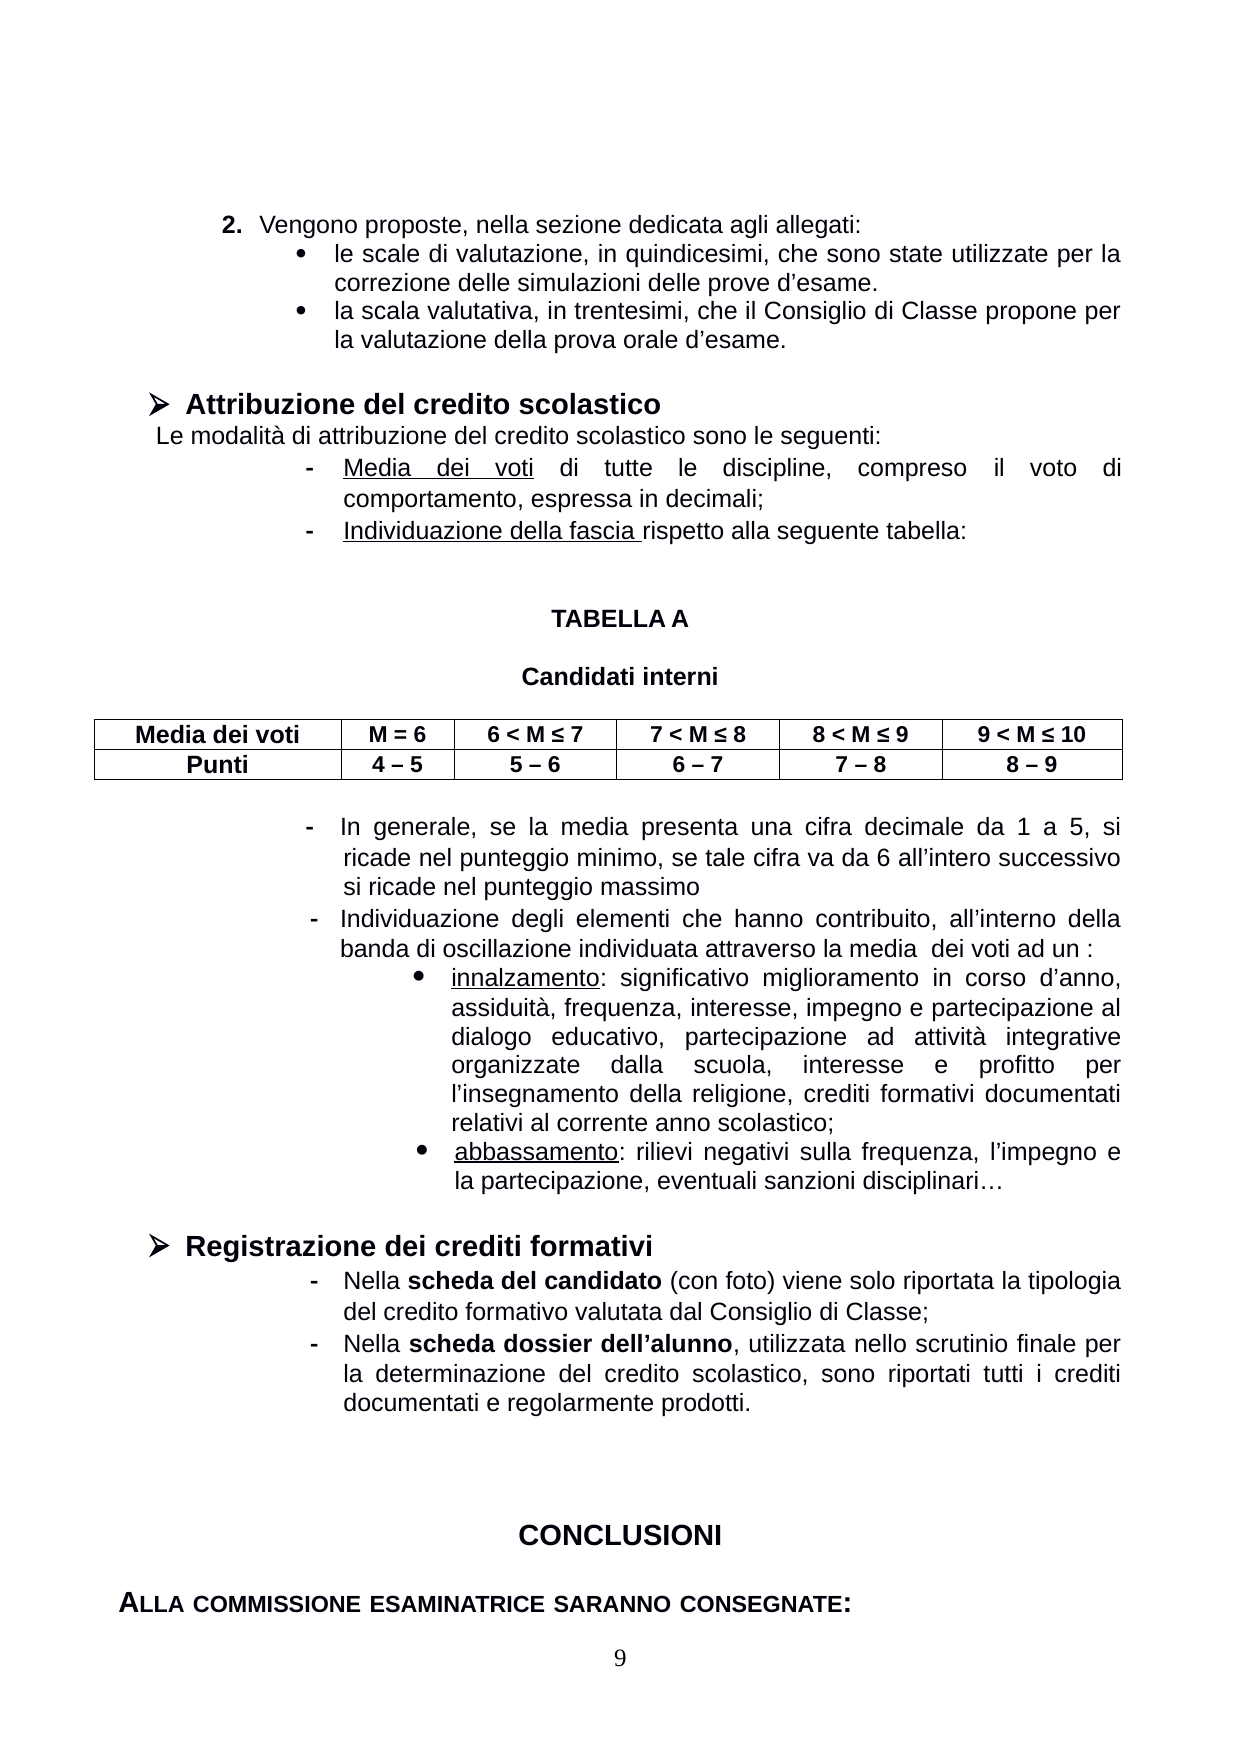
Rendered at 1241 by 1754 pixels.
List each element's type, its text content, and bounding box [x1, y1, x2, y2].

list Nella scheda del candidato (con foto) viene solo riportata la tipologia del credito formativo valutata dal Consiglio di Classe; [310, 1262, 1122, 1325]
table_cell 6 – 7 [617, 750, 779, 779]
list Media dei voti di tutte le discipline, compreso il voto di comportamento, espressa in decimali; [306, 450, 1122, 513]
table_header 7 < M ≤ 8 [617, 720, 779, 749]
table_cell 7 – 8 [780, 750, 942, 779]
list le scale di valutazione, in quindicesimi, che sono state utilizzate per la correzione delle simulazioni delle prove d’esame. [297, 239, 1122, 296]
table_header Media dei voti [95, 720, 341, 749]
table_header 8 < M ≤ 9 [780, 720, 942, 749]
table_cell Punti [95, 750, 341, 779]
table_cell 8 – 9 [943, 750, 1122, 779]
list Vengono proposte, nella sezione dedicata agli allegati: [222, 210, 1122, 239]
list Registrazione dei crediti formativi [148, 1229, 1122, 1262]
list Individuazione degli elementi che hanno contribuito, all’interno della banda di oscillazione individuata attraverso la media dei voti ad un : [310, 900, 1122, 963]
table_cell 4 – 5 [342, 750, 454, 779]
list Individuazione della fascia rispetto alla seguente tabella: [306, 513, 1122, 547]
list Attribuzione del credito scolastico [148, 387, 1122, 421]
list innalzamento: significativo miglioramento in corso d’anno, assiduità, frequenza, interesse, impegno e partecipazione al dialogo educativo, partecipazione ad attività integrative organizzate dalla scuola, interesse e profitto per l’insegnamento della religione, crediti formativi documentati relativi al corrente anno scolastico; [413, 963, 1122, 1137]
list Nella scheda dossier dell’alunno, utilizzata nello scrutinio finale per la determinazione del credito scolastico, sono riportati tutti i crediti documentati e regolarmente prodotti. [310, 1325, 1122, 1417]
table_header 9 < M ≤ 10 [943, 720, 1122, 749]
text TABELLA A [118, 604, 1122, 633]
list la scala valutativa, in trentesimi, che il Consiglio di Classe propone per la valutazione della prova orale d’esame. [297, 296, 1122, 354]
list In generale, se la media presenta una cifra decimale da 1 a 5, si ricade nel punteggio minimo, se tale cifra va da 6 all’intero successivo si ricade nel punteggio massimo [306, 809, 1122, 900]
list abbassamento: rilievi negativi sulla frequenza, l’impegno e la partecipazione, eventuali sanzioni disciplinari… [417, 1137, 1122, 1195]
text Alla commissione esaminatrice saranno consegnate: [118, 1585, 1122, 1618]
text Candidati interni [118, 662, 1122, 691]
text Le modalità di attribuzione del credito scolastico sono le seguenti: [156, 421, 1122, 450]
table_header 6 < M ≤ 7 [455, 720, 616, 749]
table_header M = 6 [342, 720, 454, 749]
table_cell 5 – 6 [455, 750, 616, 779]
text conclusioni [118, 1518, 1122, 1551]
